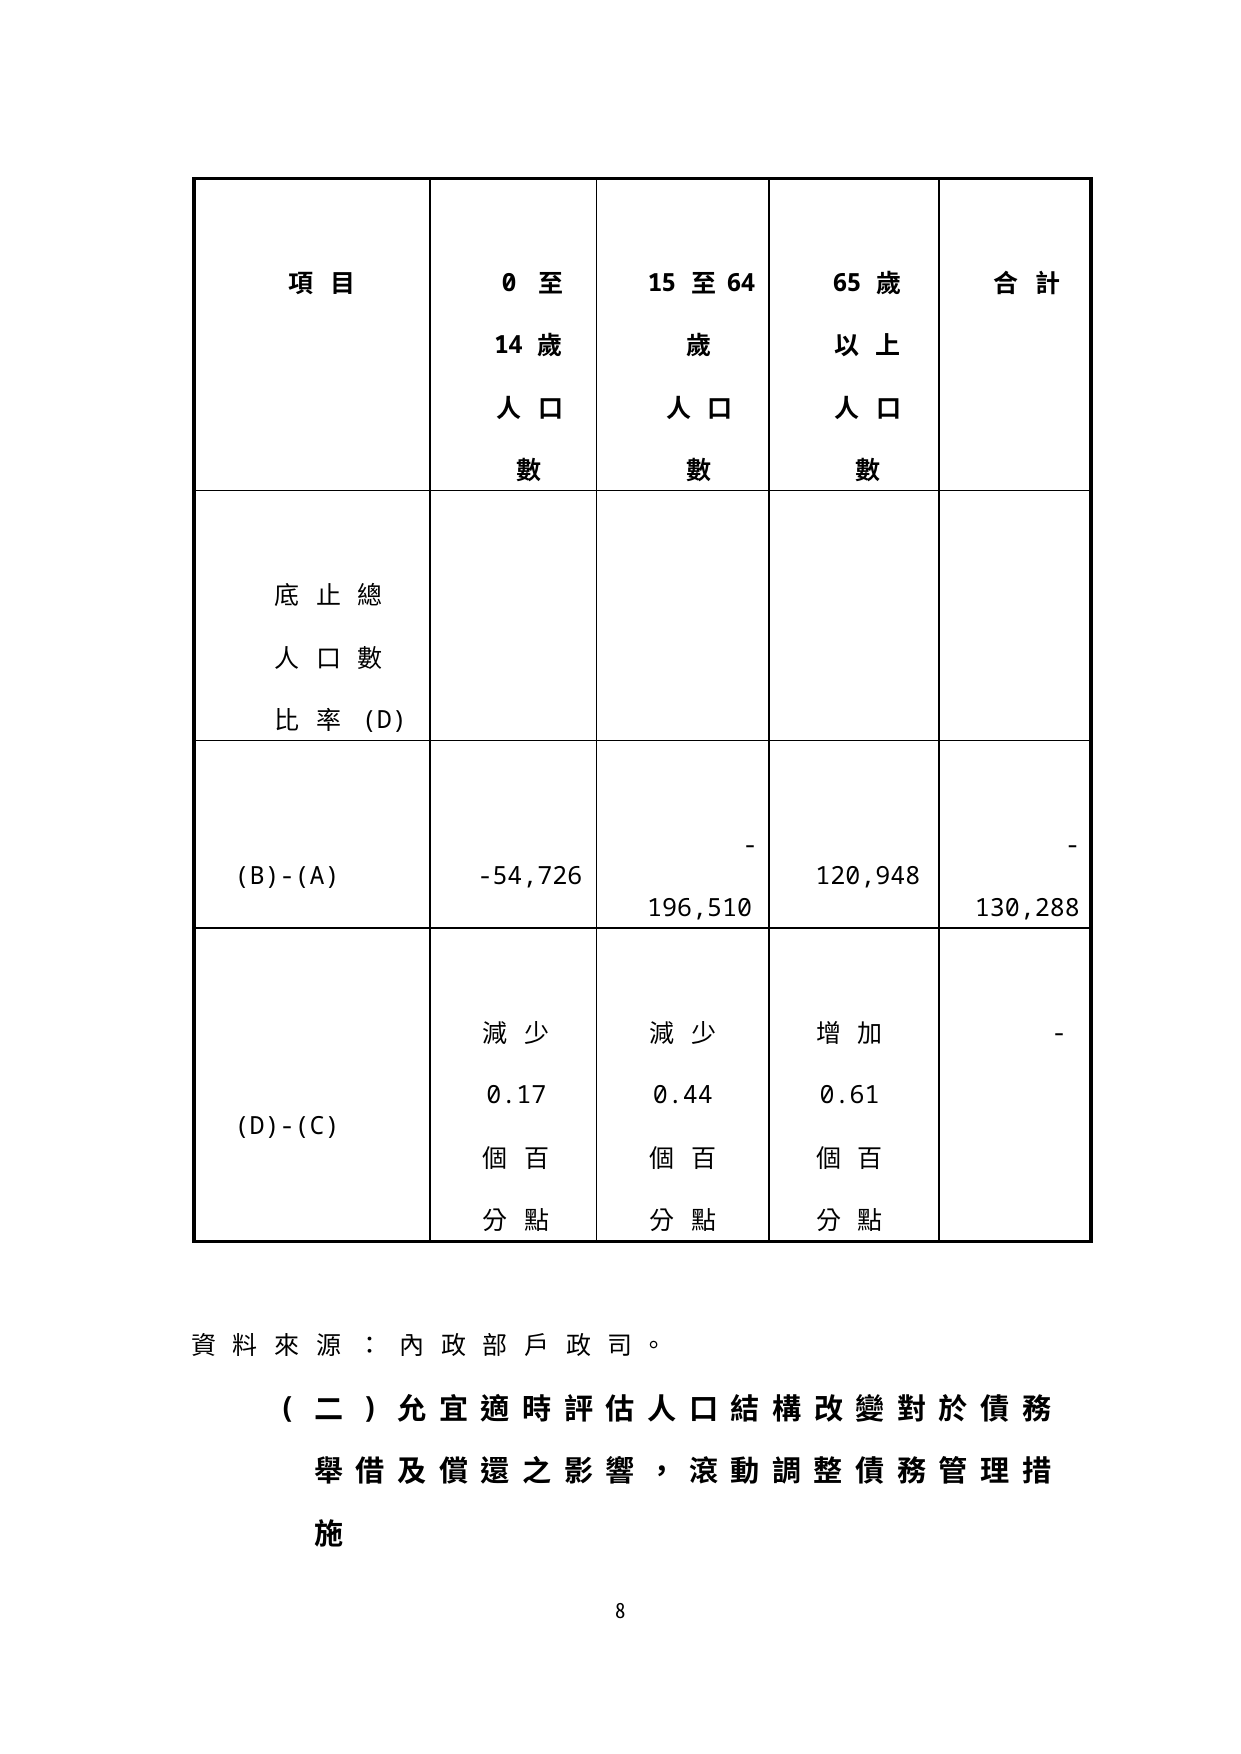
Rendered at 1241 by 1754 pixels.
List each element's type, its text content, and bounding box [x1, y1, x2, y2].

table_cell 底止總人口數比率(D) [196, 491, 429, 740]
table_cell [940, 491, 1089, 740]
table_cell 增加0.61個百分點 [770, 929, 938, 1240]
table_cell [770, 491, 938, 740]
table_cell -130,288 [940, 741, 1089, 927]
table_header 合計 [940, 180, 1089, 490]
table_cell - [940, 929, 1089, 1240]
table_header 0至14歲 人口數 [431, 180, 596, 490]
table_cell [597, 491, 768, 740]
table_header 65歲以上 人口數 [770, 180, 938, 490]
table_header 15至64歲 人口數 [597, 180, 768, 490]
text 資料來源：內政部戶政司。 [183, 1302, 1058, 1365]
table_cell -54,726 [431, 741, 596, 927]
table_cell [431, 491, 596, 740]
table_cell 減少0.17個百分點 [431, 929, 596, 1240]
table_cell (D)-(C) [196, 929, 429, 1240]
table_cell -196,510 [597, 741, 768, 927]
table_cell 120,948 [770, 741, 938, 927]
table_cell 減少0.44個百分點 [597, 929, 768, 1240]
table_cell (B)-(A) [196, 741, 429, 927]
text (二)允宜適時評估人口結構改變對於債務舉借及償還之影響，滾動調整債務管理措施 [242, 1365, 1058, 1552]
table_header 項目 [196, 180, 429, 490]
